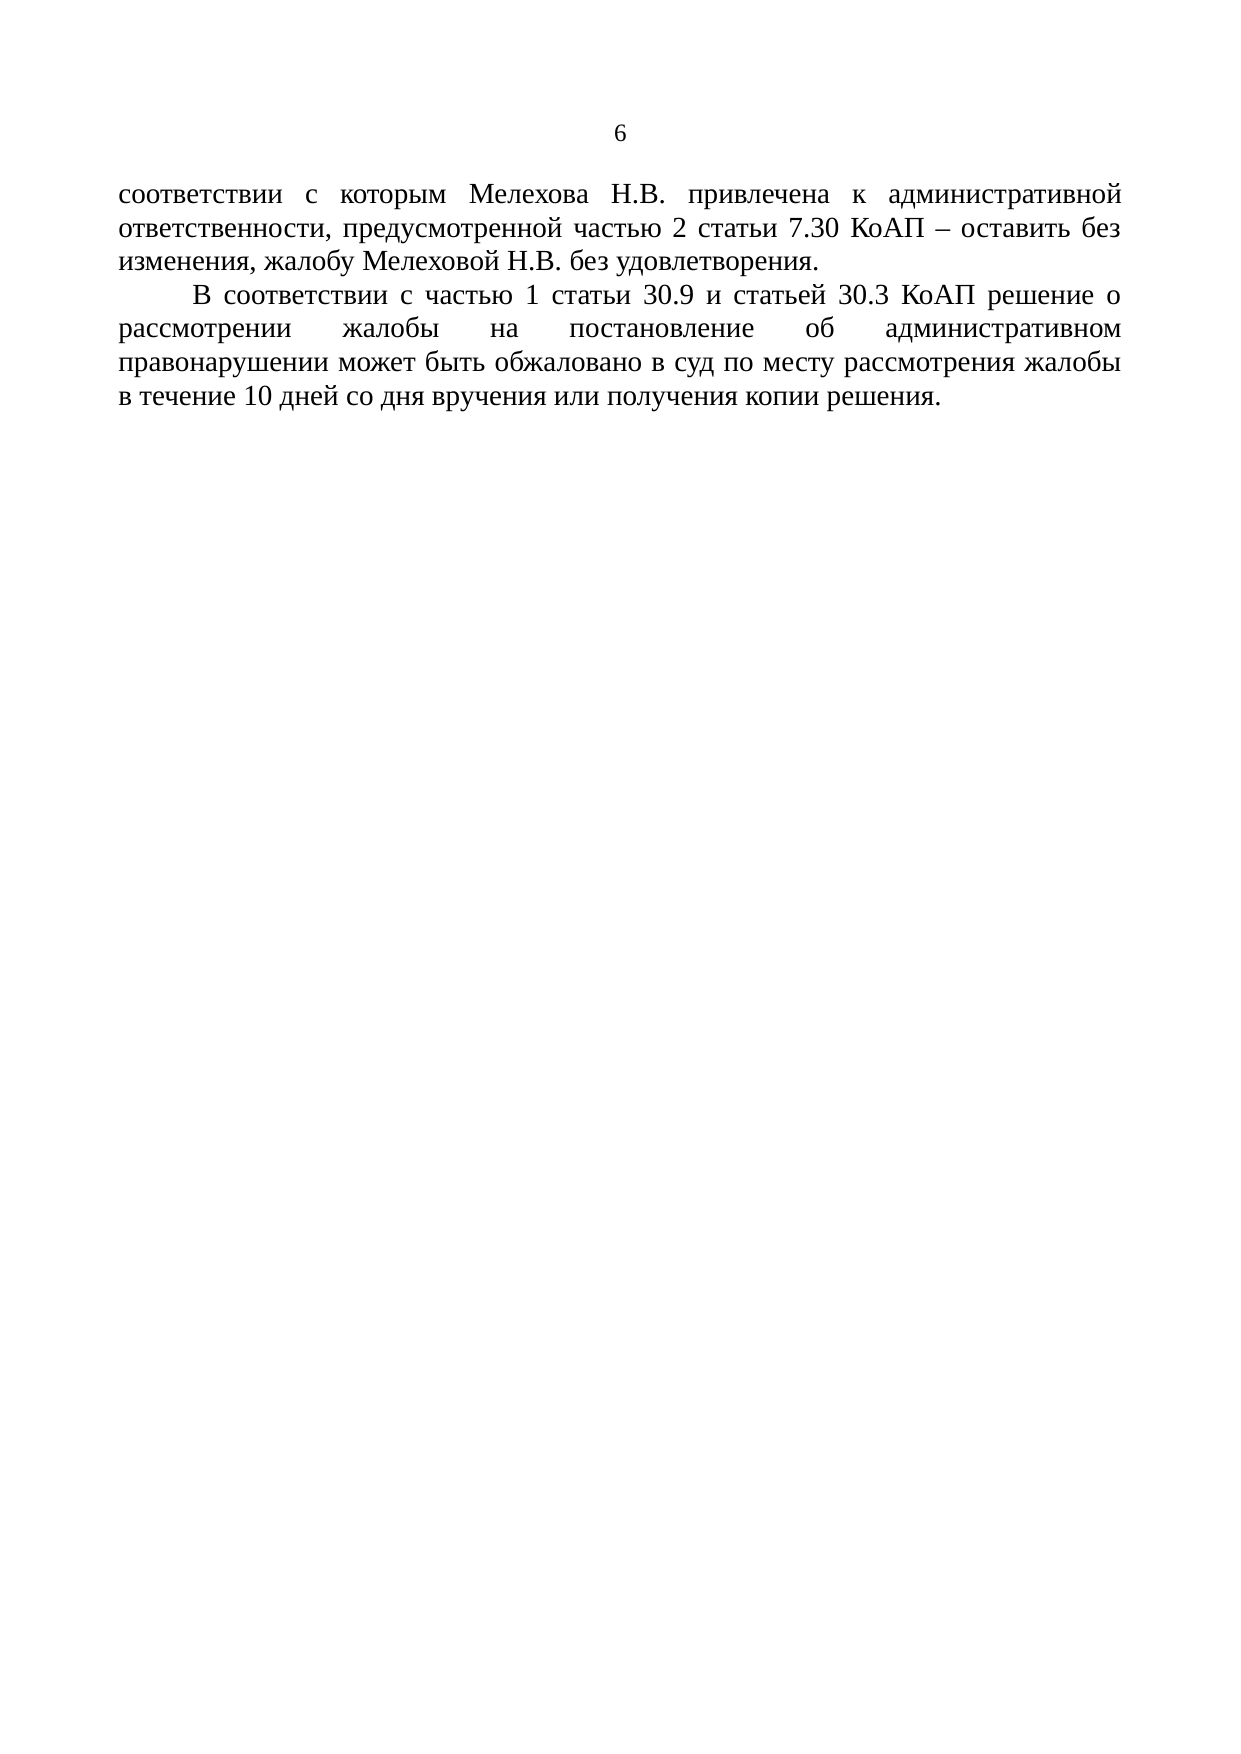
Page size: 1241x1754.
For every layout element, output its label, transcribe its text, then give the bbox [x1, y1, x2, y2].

text соответствии с которым Мелехова Н.В. привлечена к административной ответственности, предусмотренной частью 2 статьи 7.30 КоАП – оставить без изменения, жалобу Мелеховой Н.В. без удовлетворения. [118, 176, 1122, 277]
text В соответствии с частью 1 статьи 30.9 и статьей 30.3 КоАП решение о рассмотрении жалобы на постановление об административном правонарушении может быть обжаловано в суд по месту рассмотрения жалобы в течение 10 дней со дня вручения или получения копии решения. [118, 277, 1122, 411]
